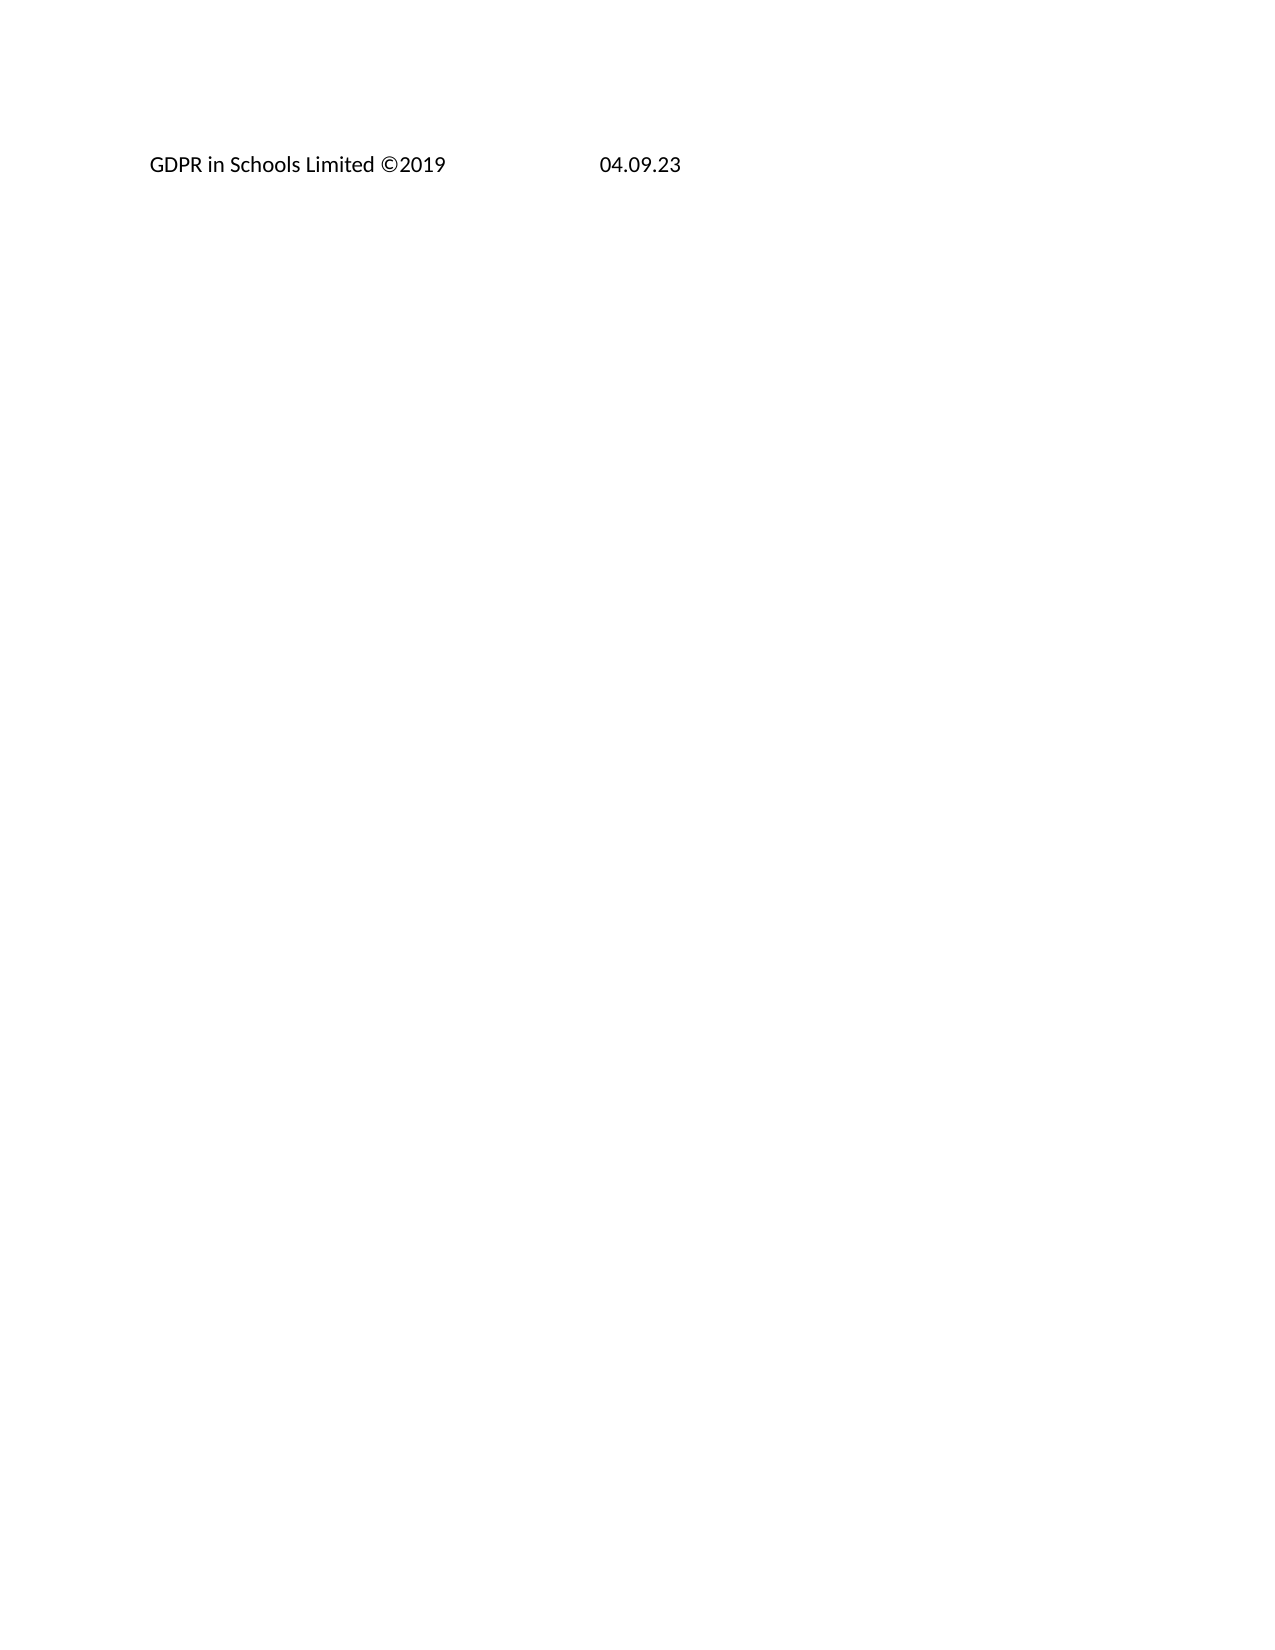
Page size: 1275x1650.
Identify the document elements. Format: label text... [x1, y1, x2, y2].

text GDPR in Schools Limited ©2019 04.09.23 [149, 150, 1131, 178]
